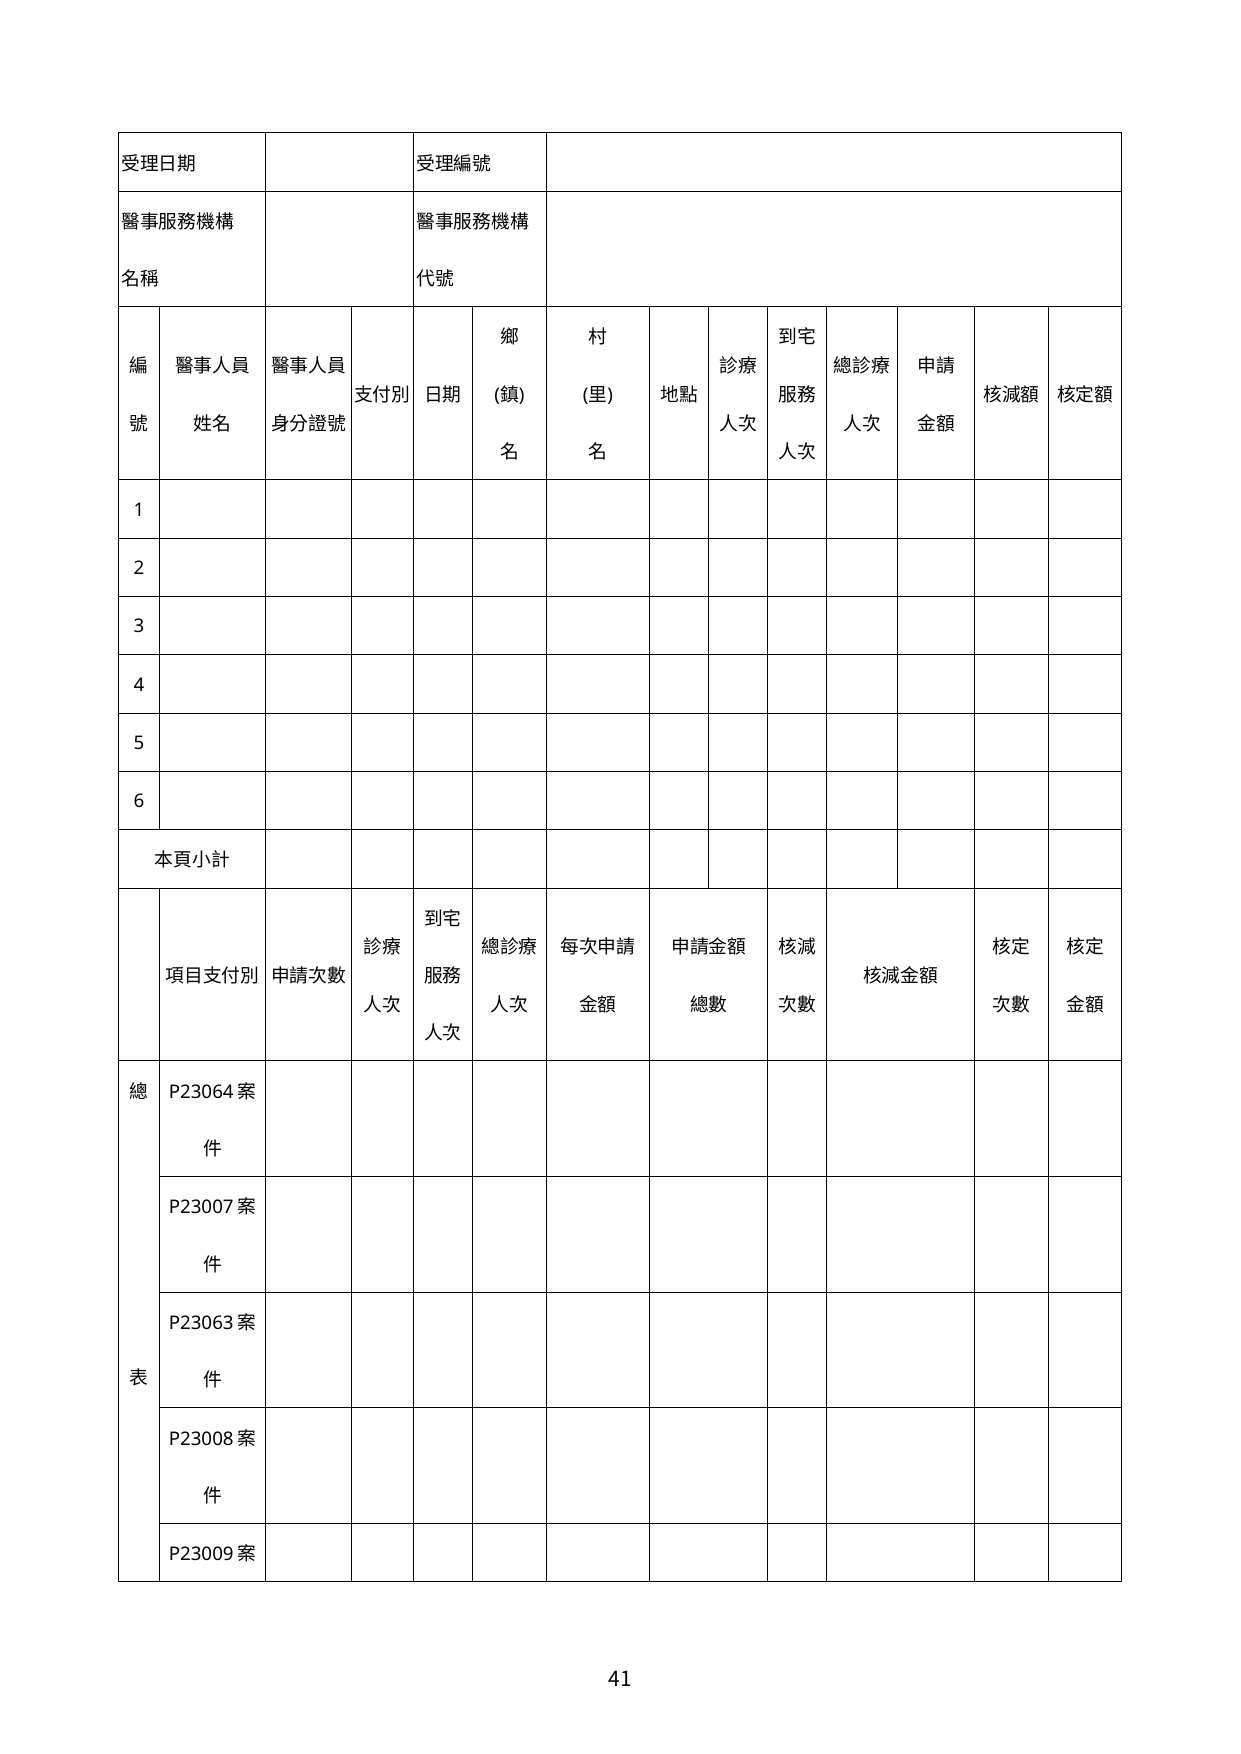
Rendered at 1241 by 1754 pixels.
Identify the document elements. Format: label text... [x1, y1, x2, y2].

table_cell 2 [119, 539, 159, 596]
table_cell [547, 1061, 649, 1176]
table_cell 到宅 服務 人次 [414, 889, 472, 1060]
table_cell [473, 480, 546, 537]
table_cell [160, 480, 265, 537]
table_cell [898, 480, 974, 537]
table_cell 核減 次數 [768, 889, 826, 1060]
table_cell [898, 830, 974, 887]
table_cell [1049, 597, 1121, 654]
table_cell [473, 539, 546, 596]
table_cell [547, 772, 649, 829]
table_cell [160, 772, 265, 829]
table_cell [898, 714, 974, 771]
table_cell [160, 655, 265, 712]
table_cell [1049, 480, 1121, 537]
table_cell [414, 1293, 472, 1407]
table_cell 核減金額 [827, 889, 974, 1060]
table_cell [266, 480, 351, 537]
table_cell [547, 830, 649, 887]
table_cell [709, 480, 767, 537]
table_cell 核定 金額 [1049, 889, 1121, 1060]
table_cell P23063案件 [160, 1293, 265, 1407]
table_cell [473, 1061, 546, 1176]
table_cell [1049, 1061, 1121, 1176]
table_cell [352, 655, 413, 712]
table_cell [975, 1177, 1048, 1292]
table_cell [709, 772, 767, 829]
table_cell 醫事人員 身分證號 [266, 307, 351, 479]
table_cell [768, 714, 826, 771]
table_cell [650, 1177, 767, 1292]
table_cell [414, 1177, 472, 1292]
table_cell 本頁小計 [119, 830, 265, 887]
table_cell [650, 714, 708, 771]
table_cell [768, 1524, 826, 1581]
table_cell 到宅 服務 人次 [768, 307, 826, 479]
table_cell [827, 480, 897, 537]
table_cell 總 表 [119, 1061, 159, 1581]
table_cell 地點 [650, 307, 708, 479]
table_cell [827, 1524, 974, 1581]
table_cell [768, 480, 826, 537]
table_cell [650, 772, 708, 829]
table_cell [266, 597, 351, 654]
table_cell 總診療 人次 [827, 307, 897, 479]
table_cell [352, 1524, 413, 1581]
table_cell 每次申請 金額 [547, 889, 649, 1060]
table_cell [473, 1524, 546, 1581]
table_cell 醫事服務機構 代號 [414, 192, 546, 306]
table_cell [547, 539, 649, 596]
table_cell 6 [119, 772, 159, 829]
table_cell [160, 539, 265, 596]
table_cell [650, 597, 708, 654]
table_cell [352, 1177, 413, 1292]
table_cell [650, 655, 708, 712]
table_cell 申請金額 總數 [650, 889, 767, 1060]
table_cell [473, 597, 546, 654]
table_cell [352, 772, 413, 829]
table_cell [266, 830, 351, 887]
table_header [266, 133, 413, 191]
table_cell [547, 597, 649, 654]
table_cell [547, 480, 649, 537]
table_cell 核減額 [975, 307, 1048, 479]
table_cell [266, 1177, 351, 1292]
table_cell [547, 655, 649, 712]
table_cell [414, 1524, 472, 1581]
table_cell [547, 1408, 649, 1523]
table_cell [547, 192, 1121, 306]
table_cell [414, 655, 472, 712]
table_cell [975, 1408, 1048, 1523]
table_cell [352, 597, 413, 654]
table_cell [975, 539, 1048, 596]
table_cell [266, 1293, 351, 1407]
table_cell [709, 597, 767, 654]
table_cell [1049, 539, 1121, 596]
table_cell 3 [119, 597, 159, 654]
table_cell [768, 539, 826, 596]
table_cell [1049, 1293, 1121, 1407]
table_cell [827, 539, 897, 596]
table_cell 1 [119, 480, 159, 537]
table_cell [709, 714, 767, 771]
table_cell [975, 655, 1048, 712]
table_cell 項目支付別 [160, 889, 265, 1060]
table_cell P23009案 [160, 1524, 265, 1581]
table_cell [473, 655, 546, 712]
table_cell [160, 714, 265, 771]
table_cell 日期 [414, 307, 472, 479]
table_cell [1049, 1524, 1121, 1581]
table_cell 申請 金額 [898, 307, 974, 479]
table_cell 核定 次數 [975, 889, 1048, 1060]
table_cell P23064案件 [160, 1061, 265, 1176]
table_cell [266, 192, 413, 306]
table_cell [898, 597, 974, 654]
table_cell [352, 480, 413, 537]
table_cell [709, 655, 767, 712]
table_cell 醫事人員 姓名 [160, 307, 265, 479]
table_cell [709, 539, 767, 596]
table_cell [119, 889, 159, 1060]
table_cell [266, 539, 351, 596]
table_cell 診療 人次 [709, 307, 767, 479]
table_cell [473, 1408, 546, 1523]
table_cell [650, 1524, 767, 1581]
table_cell [650, 1408, 767, 1523]
table_cell 核定額 [1049, 307, 1121, 479]
table_cell [414, 830, 472, 887]
table_cell [827, 1408, 974, 1523]
table_cell 4 [119, 655, 159, 712]
table_cell [768, 597, 826, 654]
table_cell [352, 714, 413, 771]
table_cell [352, 1293, 413, 1407]
table_cell [898, 772, 974, 829]
table_cell [414, 480, 472, 537]
table_cell [768, 830, 826, 887]
table_cell [709, 830, 767, 887]
table_cell [650, 480, 708, 537]
table_cell [1049, 772, 1121, 829]
table_cell [473, 1293, 546, 1407]
table_cell [266, 1061, 351, 1176]
table_cell [650, 830, 708, 887]
table_cell [768, 772, 826, 829]
table_cell [266, 1524, 351, 1581]
table_cell [827, 1293, 974, 1407]
table_cell [975, 1293, 1048, 1407]
table_cell [975, 480, 1048, 537]
table_cell 5 [119, 714, 159, 771]
table_header 受理編號 [414, 133, 546, 191]
table_cell [827, 1061, 974, 1176]
table_cell [266, 714, 351, 771]
table_cell [827, 655, 897, 712]
table_cell [473, 830, 546, 887]
table_header 受理日期 [119, 133, 265, 191]
table_cell [975, 830, 1048, 887]
table_header [547, 133, 1121, 191]
table_cell [414, 714, 472, 771]
table_cell 村 (里) 名 [547, 307, 649, 479]
table_cell [898, 655, 974, 712]
table_cell [352, 1408, 413, 1523]
table_cell 支付別 [352, 307, 413, 479]
table_cell [266, 1408, 351, 1523]
table_cell [160, 597, 265, 654]
table_cell [1049, 1408, 1121, 1523]
table_cell [1049, 714, 1121, 771]
table_cell [547, 1293, 649, 1407]
table_cell [650, 539, 708, 596]
table_cell [414, 539, 472, 596]
table_cell [827, 772, 897, 829]
table_cell 總診療 人次 [473, 889, 546, 1060]
table_cell 診療 人次 [352, 889, 413, 1060]
table_cell 醫事服務機構 名稱 [119, 192, 265, 306]
table_cell [827, 714, 897, 771]
table_cell [898, 539, 974, 596]
table_cell [266, 772, 351, 829]
table_cell [827, 830, 897, 887]
table_cell [1049, 655, 1121, 712]
table_cell [352, 830, 413, 887]
table_cell [975, 714, 1048, 771]
table_cell [352, 539, 413, 596]
table_cell [414, 1408, 472, 1523]
table_cell [547, 714, 649, 771]
table_cell 申請次數 [266, 889, 351, 1060]
table_cell 編 號 [119, 307, 159, 479]
table_cell [473, 714, 546, 771]
table_cell [414, 597, 472, 654]
table_cell [473, 1177, 546, 1292]
table_cell 鄉 (鎮) 名 [473, 307, 546, 479]
table_cell [266, 655, 351, 712]
table_cell [414, 1061, 472, 1176]
table_cell [768, 1293, 826, 1407]
table_cell [473, 772, 546, 829]
table_cell [827, 597, 897, 654]
table_cell [352, 1061, 413, 1176]
table_cell [768, 1177, 826, 1292]
table_cell [768, 1061, 826, 1176]
table_cell [975, 1524, 1048, 1581]
table_cell [650, 1061, 767, 1176]
table_cell [975, 1061, 1048, 1176]
table_cell [547, 1524, 649, 1581]
table_cell [975, 772, 1048, 829]
table_cell [650, 1293, 767, 1407]
table_cell [827, 1177, 974, 1292]
table_cell [768, 1408, 826, 1523]
table_cell [975, 597, 1048, 654]
table_cell P23008案件 [160, 1408, 265, 1523]
table_cell [547, 1177, 649, 1292]
table_cell [414, 772, 472, 829]
table_cell P23007案件 [160, 1177, 265, 1292]
table_cell [1049, 1177, 1121, 1292]
table_cell [1049, 830, 1121, 887]
table_cell [768, 655, 826, 712]
